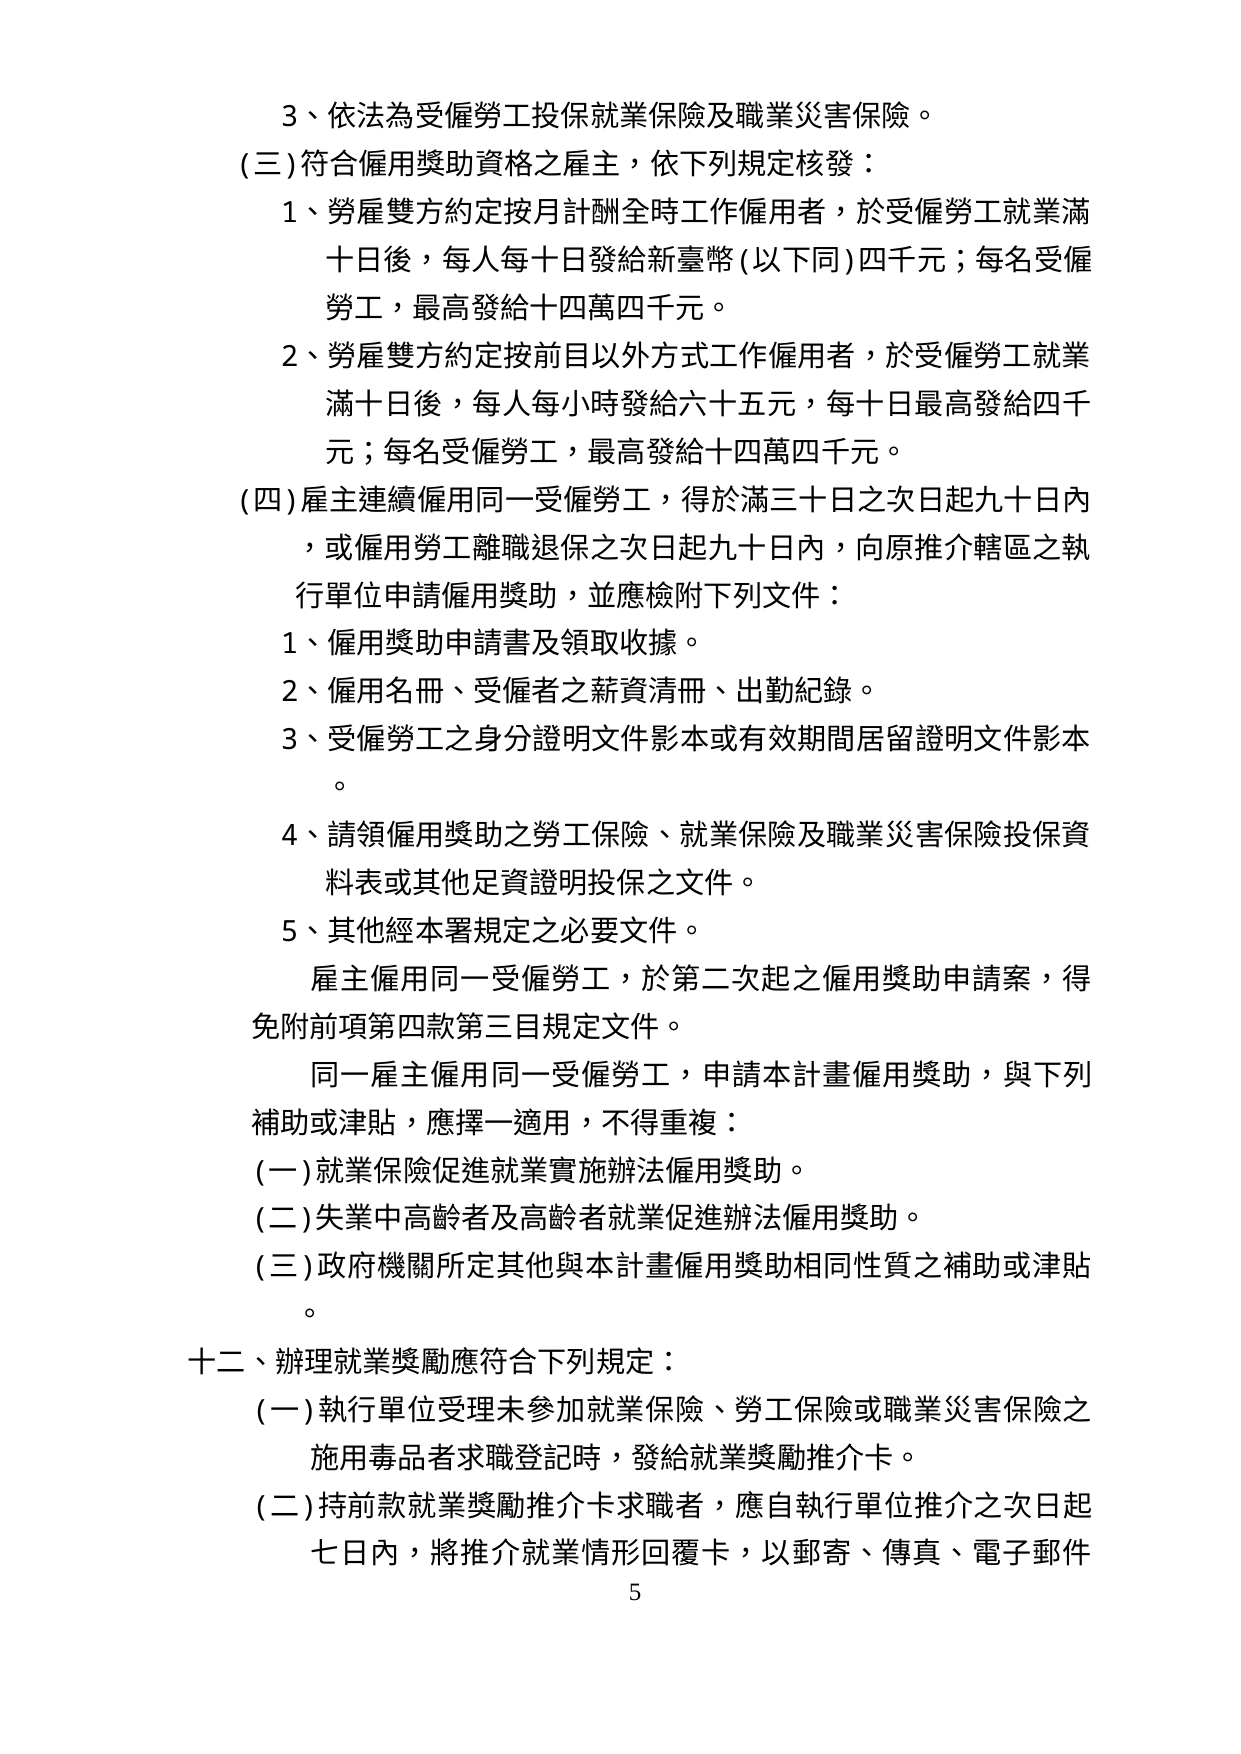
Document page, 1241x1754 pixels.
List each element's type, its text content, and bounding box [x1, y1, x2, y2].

text (四)雇主連續僱用同一受僱勞工，得於滿三十日之次日起九十日內，或僱用勞工離職退保之次日起九十日內，向原推介轄區之執行單位申請僱用獎助，並應檢附下列文件： [236, 472, 1093, 616]
list 勞雇雙方約定按前目以外方式工作僱用者，於受僱勞工就業滿十日後，每人每小時發給六十五元，每十日最高發給四千元；每名受僱勞工，最高發給十四萬四千元。 [281, 328, 1093, 472]
text 十二、辦理就業獎勵應符合下列規定： [187, 1334, 1093, 1382]
text (一)就業保險促進就業實施辦法僱用獎助。 [251, 1143, 1093, 1191]
text 同一雇主僱用同一受僱勞工，申請本計畫僱用獎助，與下列補助或津貼，應擇一適用，不得重複： [251, 1047, 1093, 1143]
text (一)執行單位受理未參加就業保險、勞工保險或職業災害保險之施用毒品者求職登記時，發給就業獎勵推介卡。 [252, 1382, 1093, 1478]
text 雇主僱用同一受僱勞工，於第二次起之僱用獎助申請案，得免附前項第四款第三目規定文件。 [251, 951, 1093, 1047]
list 受僱勞工之身分證明文件影本或有效期間居留證明文件影本。 [281, 711, 1093, 807]
list 僱用名冊、受僱者之薪資清冊、出勤紀錄。 [281, 663, 1093, 711]
text (三)符合僱用獎助資格之雇主，依下列規定核發： [236, 136, 1093, 184]
list 勞雇雙方約定按月計酬全時工作僱用者，於受僱勞工就業滿十日後，每人每十日發給新臺幣(以下同)四千元；每名受僱勞工，最高發給十四萬四千元。 [281, 184, 1093, 328]
list 僱用獎助申請書及領取收據。 [281, 616, 1093, 663]
text (三)政府機關所定其他與本計畫僱用獎助相同性質之補助或津貼。 [251, 1238, 1093, 1334]
text (二)持前款就業獎勵推介卡求職者，應自執行單位推介之次日起七日內，將推介就業情形回覆卡，以郵寄、傳真、電子郵件 [252, 1478, 1093, 1573]
list 其他經本署規定之必要文件。 [281, 903, 1093, 951]
list 依法為受僱勞工投保就業保險及職業災害保險。 [281, 88, 1093, 136]
text (二)失業中高齡者及高齡者就業促進辦法僱用獎助。 [251, 1191, 1093, 1238]
list 請領僱用獎助之勞工保險、就業保險及職業災害保險投保資料表或其他足資證明投保之文件。 [281, 807, 1093, 903]
